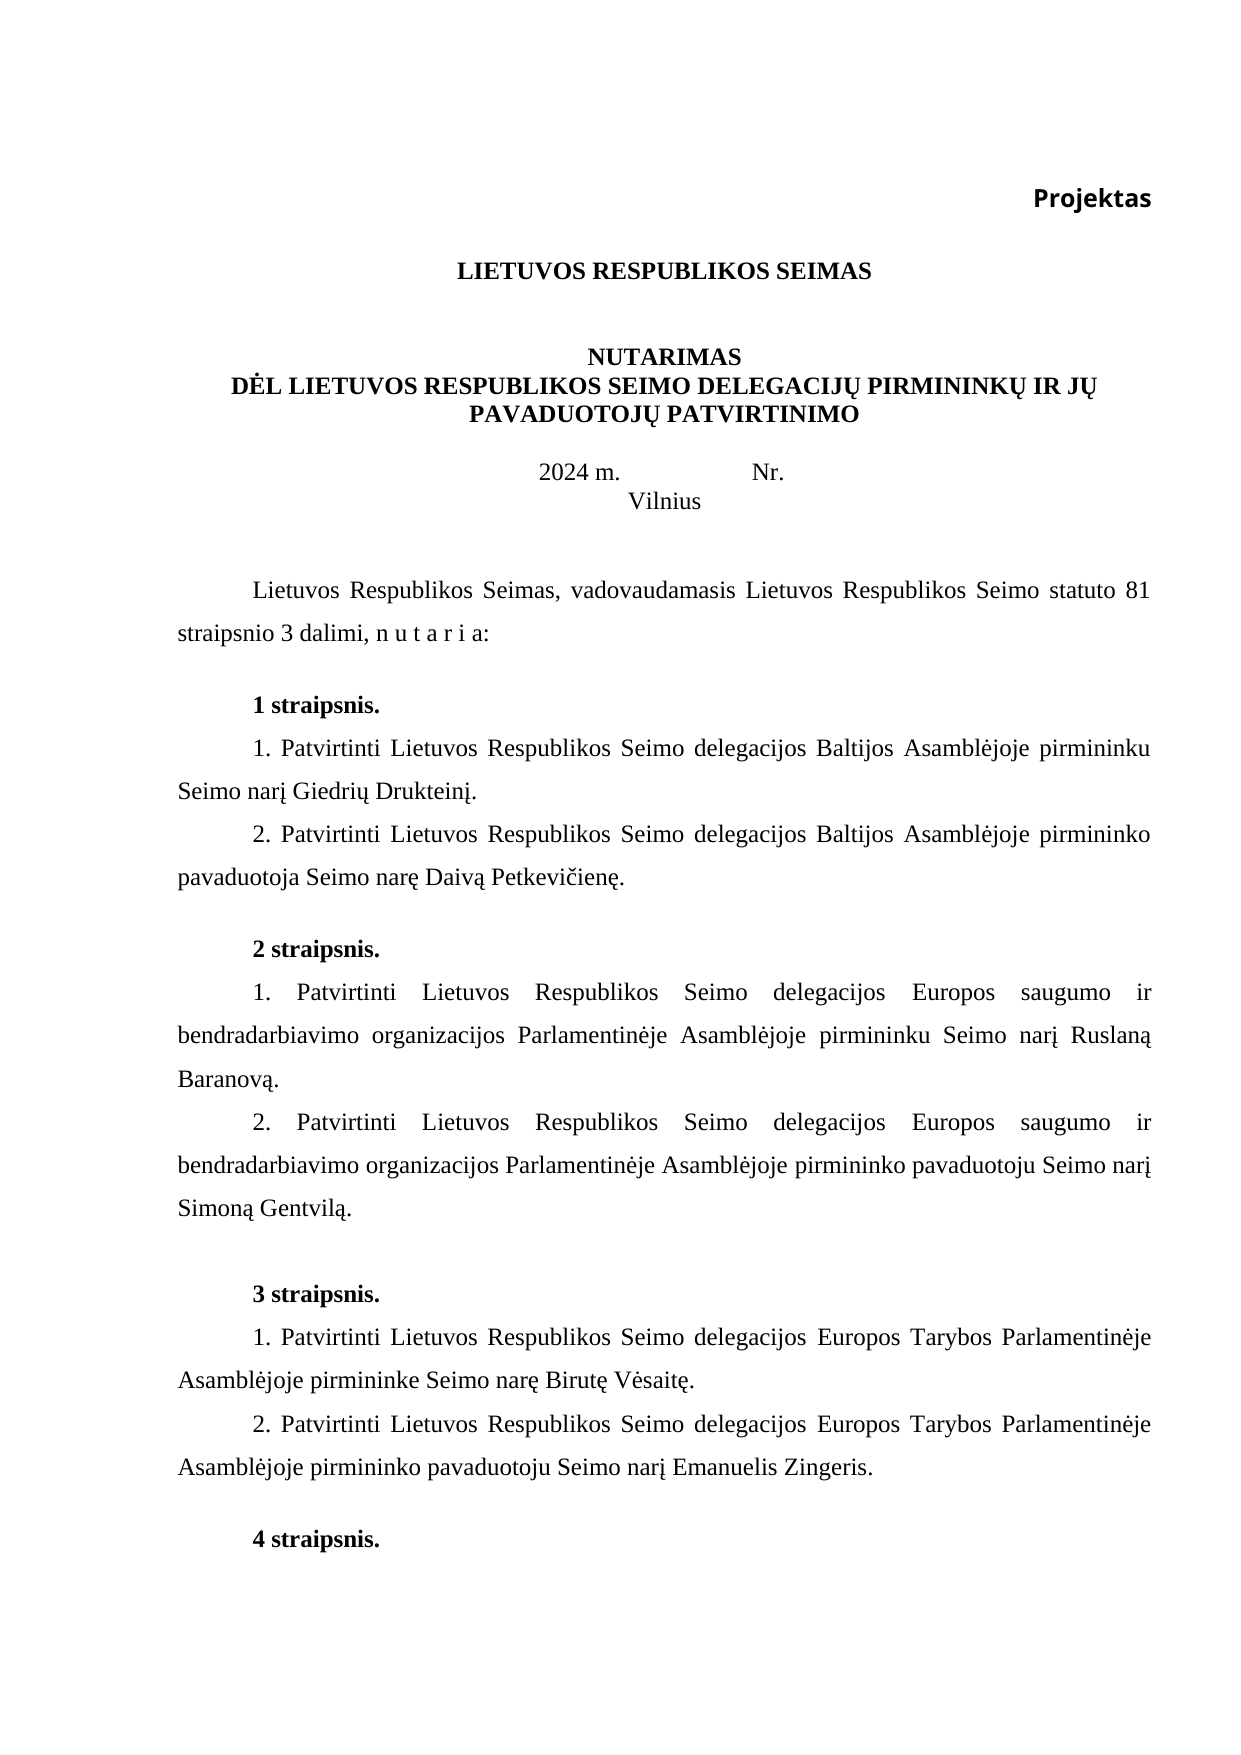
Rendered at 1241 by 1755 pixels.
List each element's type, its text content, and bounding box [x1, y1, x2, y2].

text DĖL LIETUVOS RESPUBLIKOS SEIMO DELEGACIJŲ PIRMININKŲ IR JŲ PAVADUOTOJŲ PATVIRTINIMO [177, 371, 1152, 428]
text 1. Patvirtinti Lietuvos Respublikos Seimo delegacijos Europos Tarybos Parlamentinėje Asamblėjoje pirmininke Seimo narę Birutę Vėsaitę. [177, 1322, 1152, 1394]
text LIETUVOS RESPUBLIKOS SEIMAS [177, 256, 1152, 284]
text 1. Patvirtinti Lietuvos Respublikos Seimo delegacijos Europos saugumo ir bendradarbiavimo organizacijos Parlamentinėje Asamblėjoje pirmininku Seimo narį Ruslaną Baranovą. [177, 977, 1152, 1092]
text Projektas [177, 181, 1152, 215]
text Vilnius [177, 486, 1152, 514]
text 2024 m. Nr. [177, 457, 1152, 486]
text NUTARIMAS [177, 342, 1152, 371]
text 2. Patvirtinti Lietuvos Respublikos Seimo delegacijos Baltijos Asamblėjoje pirmininko pavaduotoja Seimo narę Daivą Petkevičienę. [177, 819, 1152, 891]
text 3 straipsnis. [177, 1279, 1152, 1308]
text 4 straipsnis. [177, 1524, 1152, 1552]
text 1 straipsnis. [177, 690, 1152, 719]
text 2. Patvirtinti Lietuvos Respublikos Seimo delegacijos Europos saugumo ir bendradarbiavimo organizacijos Parlamentinėje Asamblėjoje pirmininko pavaduotoju Seimo narį Simoną Gentvilą. [177, 1107, 1152, 1222]
text Lietuvos Respublikos Seimas, vadovaudamasis Lietuvos Respublikos Seimo statuto 81 straipsnio 3 dalimi, nutaria: [177, 575, 1152, 647]
text 2 straipsnis. [177, 934, 1152, 963]
text 2. Patvirtinti Lietuvos Respublikos Seimo delegacijos Europos Tarybos Parlamentinėje Asamblėjoje pirmininko pavaduotoju Seimo narį Emanuelis Zingeris. [177, 1409, 1152, 1481]
text 1. Patvirtinti Lietuvos Respublikos Seimo delegacijos Baltijos Asamblėjoje pirmininku Seimo narį Giedrių Drukteinį. [177, 733, 1152, 805]
